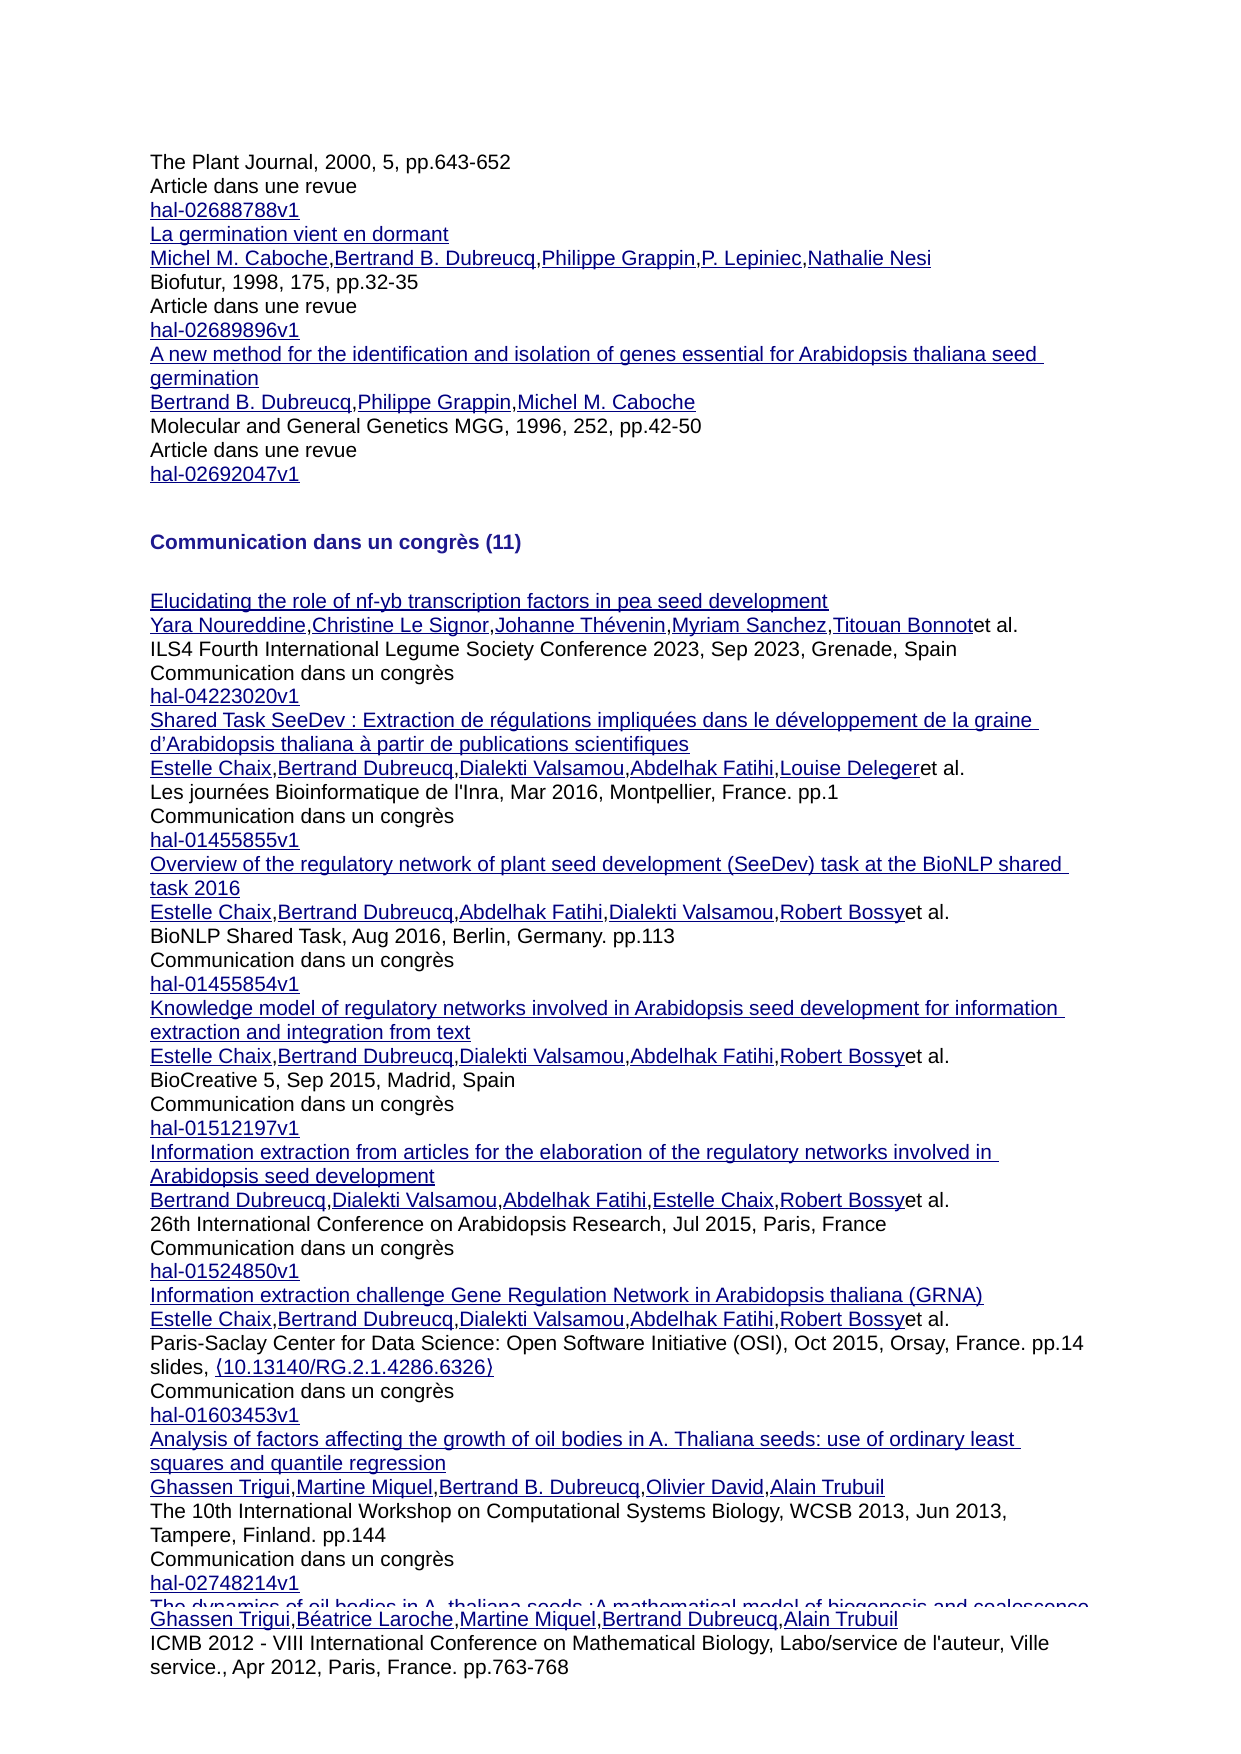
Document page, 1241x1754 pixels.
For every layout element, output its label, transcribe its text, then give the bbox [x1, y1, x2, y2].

table_cell Knowledge model of regulatory networks involved in Arabidopsis seed development for information extraction and integration from text Estelle Chaix,Bertrand Dubreucq,Dialekti Valsamou,Abdelhak Fatihi,Robert Bossyet al. BioCreative 5, Sep 2015, Madrid, Spain Communication dans un congrès hal-01512197v1 [150, 996, 1090, 1139]
table_header Elucidating the role of nf-yb transcription factors in pea seed development Yara Noureddine,Christine Le Signor,Johanne Thévenin,Myriam Sanchez,Titouan Bonnotet al. ILS4 Fourth International Legume Society Conference 2023, Sep 2023, Grenade, Spain Communication dans un congrès hal-04223020v1 [150, 589, 1090, 708]
table_cell A new method for the identification and isolation of genes essential for Arabidopsis thaliana seed germination Bertrand B. Dubreucq,Philippe Grappin,Michel M. Caboche Molecular and General Genetics MGG, 1996, 252, pp.42-50 Article dans une revue hal-02692047v1 [150, 342, 1090, 485]
table_cell Information extraction from articles for the elaboration of the regulatory networks involved in Arabidopsis seed development Bertrand Dubreucq,Dialekti Valsamou,Abdelhak Fatihi,Estelle Chaix,Robert Bossyet al. 26th International Conference on Arabidopsis Research, Jul 2015, Paris, France Communication dans un congrès hal-01524850v1 [150, 1140, 1090, 1283]
table_cell Analysis of factors affecting the growth of oil bodies in A. Thaliana seeds: use of ordinary least squares and quantile regression Ghassen Trigui,Martine Miquel,Bertrand B. Dubreucq,Olivier David,Alain Trubuil The 10th International Workshop on Computational Systems Biology, WCSB 2013, Jun 2013, Tampere, Finland. pp.144 Communication dans un congrès hal-02748214v1 [150, 1427, 1090, 1595]
table_cell The Plant Journal, 2000, 5, pp.643-652 Article dans une revue hal-02688788v1 [150, 150, 1090, 222]
subtitle Communication dans un congrès (11) [150, 530, 1090, 554]
table_cell Overview of the regulatory network of plant seed development (SeeDev) task at the BioNLP shared task 2016 Estelle Chaix,Bertrand Dubreucq,Abdelhak Fatihi,Dialekti Valsamou,Robert Bossyet al. BioNLP Shared Task, Aug 2016, Berlin, Germany. pp.113 Communication dans un congrès hal-01455854v1 [150, 852, 1090, 996]
table_cell Information extraction challenge Gene Regulation Network in Arabidopsis thaliana (GRNA) Estelle Chaix,Bertrand Dubreucq,Dialekti Valsamou,Abdelhak Fatihi,Robert Bossyet al. Paris-Saclay Center for Data Science: Open Software Initiative (OSI), Oct 2015, Orsay, France. pp.14 slides, ⟨10.13140/RG.2.1.4286.6326⟩ Communication dans un congrès hal-01603453v1 [150, 1283, 1090, 1427]
table_cell The dynamics of oil bodies in A. thaliana seeds :A mathematical model of biogenesis and coalescence Ghassen Trigui,Béatrice Laroche,Martine Miquel,Bertrand Dubreucq,Alain Trubuil ICMB 2012 - VIII International Conference on Mathematical Biology, Labo/service de l'auteur, Ville service., Apr 2012, Paris, France. pp.763-768 [150, 1595, 1090, 1679]
table_cell Shared Task SeeDev : Extraction de régulations impliquées dans le développement de la graine d’Arabidopsis thaliana à partir de publications scientifiques Estelle Chaix,Bertrand Dubreucq,Dialekti Valsamou,Abdelhak Fatihi,Louise Delegeret al. Les journées Bioinformatique de l'Inra, Mar 2016, Montpellier, France. pp.1 Communication dans un congrès hal-01455855v1 [150, 708, 1090, 852]
table_cell La germination vient en dormant Michel M. Caboche,Bertrand B. Dubreucq,Philippe Grappin,P. Lepiniec,Nathalie Nesi Biofutur, 1998, 175, pp.32-35 Article dans une revue hal-02689896v1 [150, 222, 1090, 342]
